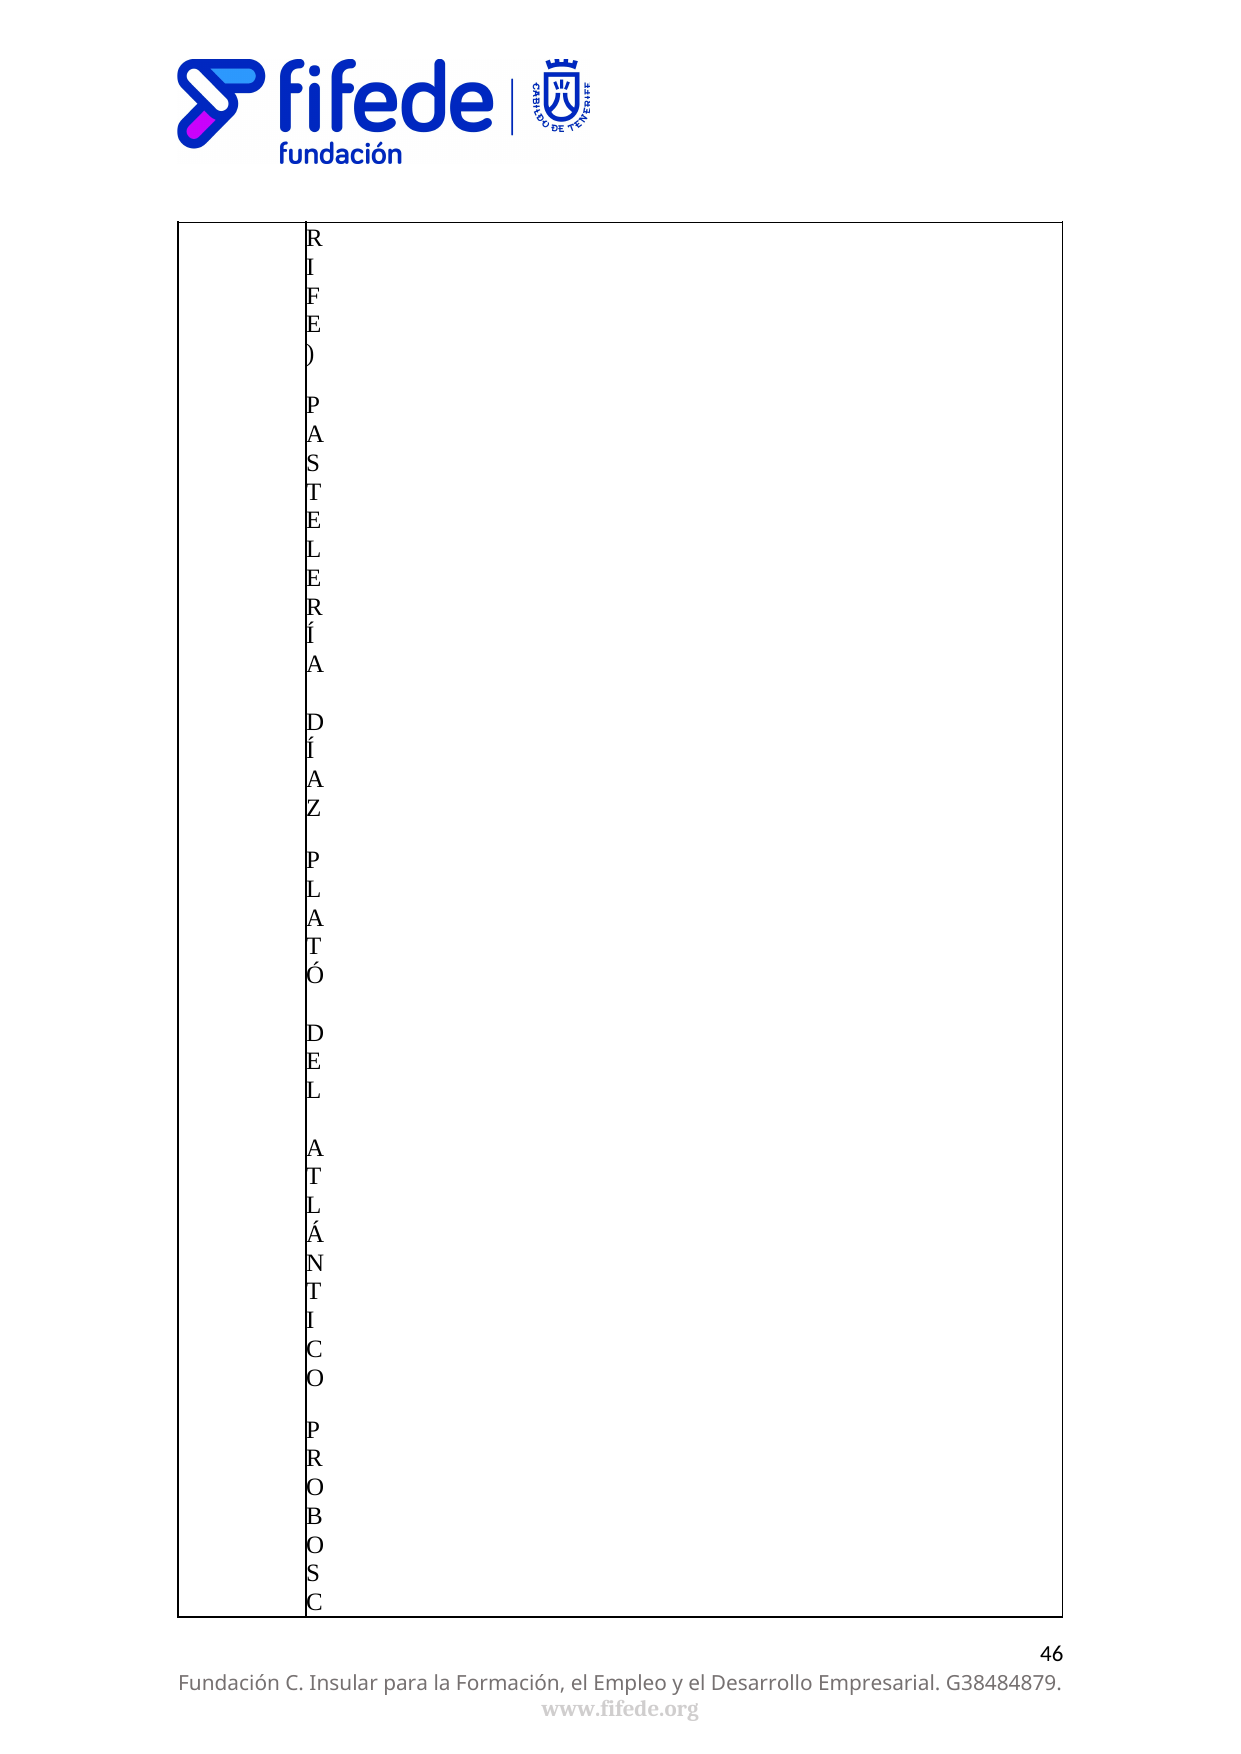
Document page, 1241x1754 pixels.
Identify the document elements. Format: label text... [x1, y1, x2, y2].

table_cell [179, 223, 305, 1616]
table_cell FIFEDE, EMPRESA, BENEFICIARIA Empresas: [308, 223, 1062, 1616]
